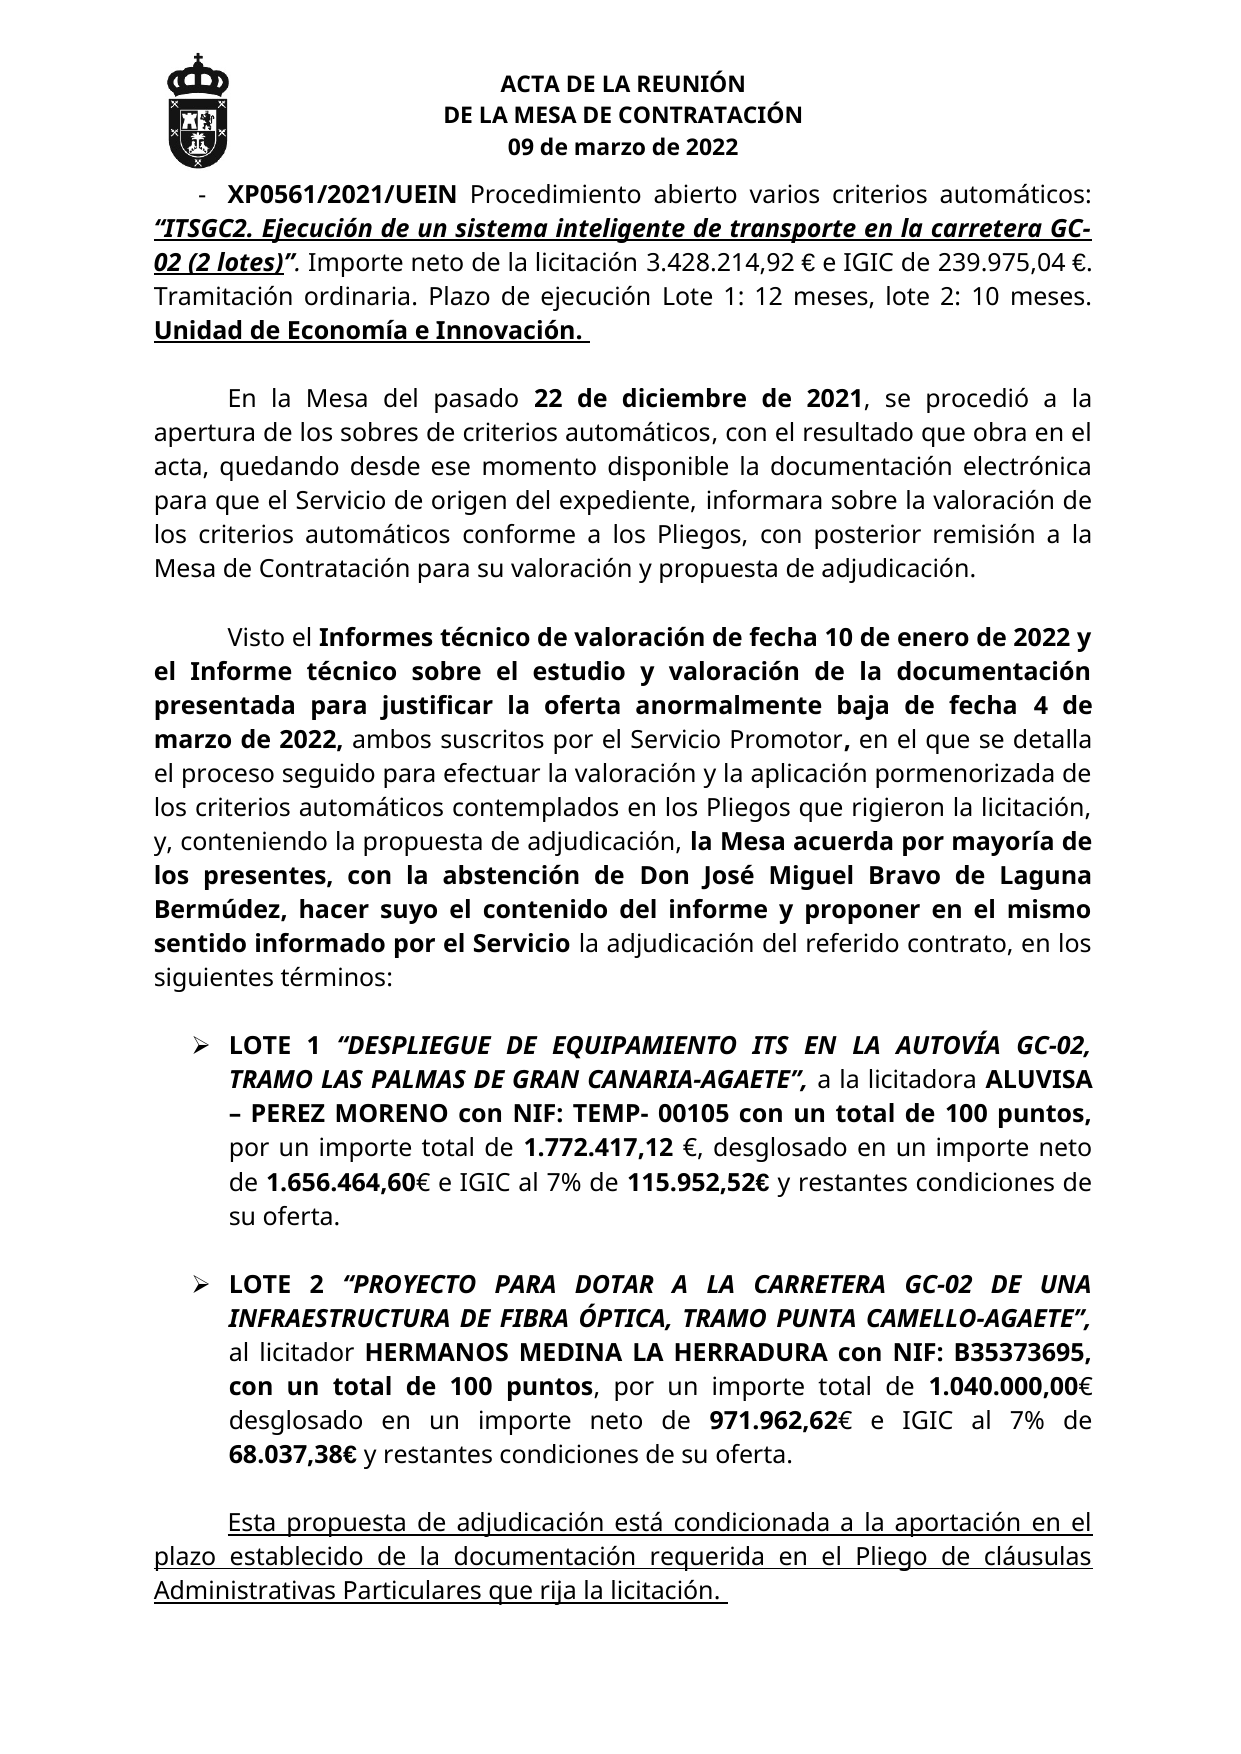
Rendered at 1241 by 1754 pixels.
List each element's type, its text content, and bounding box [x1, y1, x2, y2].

text Visto el Informes técnico de valoración de fecha 10 de enero de 2022 y el Informe técnico sobre el estudio y valoración de la documentación presentada para justificar la oferta anormalmente baja de fecha 4 de marzo de 2022, ambos suscritos por el Servicio Promotor, en el que se detalla el proceso seguido para efectuar la valoración y la aplicación pormenorizada de los criterios automáticos contemplados en los Pliegos que rigieron la licitación, y, conteniendo la propuesta de adjudicación, la Mesa acuerda por mayoría de los presentes, con la abstención de Don José Miguel Bravo de Laguna Bermúdez, hacer suyo el contenido del informe y proponer en el mismo sentido informado por el Servicio la adjudicación del referido contrato, en los siguientes términos: [153, 619, 1093, 994]
list lote 1 “Despliegue de equipamiento ITS en la autovía GC-02, tramo Las Palmas de Gran Canaria-Agaete”, a la licitadora ALUVISA – PEREZ MORENO con NIF: TEMP- 00105 con un total de 100 puntos, por un importe total de 1.772.417,12 €, desglosado en un importe neto de 1.656.464,60€ e IGIC al 7% de 115.952,52€ y restantes condiciones de su oferta. [191, 1028, 1093, 1232]
list XP0561/2021/UEIN Procedimiento abierto varios criterios automáticos: “ITSGC2. Ejecución de un sistema inteligente de transporte en la carretera GC-02 (2 lotes)”. Importe neto de la licitación 3.428.214,92 € e IGIC de 239.975,04 €. Tramitación ordinaria. Plazo de ejecución Lote 1: 12 meses, lote 2: 10 meses. Unidad de Economía e Innovación. [153, 176, 1093, 347]
text En la Mesa del pasado 22 de diciembre de 2021, se procedió a la apertura de los sobres de criterios automáticos, con el resultado que obra en el acta, quedando desde ese momento disponible la documentación electrónica para que el Servicio de origen del expediente, informara sobre la valoración de los criterios automáticos conforme a los Pliegos, con posterior remisión a la Mesa de Contratación para su valoración y propuesta de adjudicación. [153, 381, 1093, 585]
list lote 2 “Proyecto para dotar a la carretera GC-02 de una infraestructura de Fibra Óptica, tramo Punta Camello-Agaete”, al licitador HERMANOS MEDINA LA HERRADURA con NIF: B35373695, con un total de 100 puntos, por un importe total de 1.040.000,00€ desglosado en un importe neto de 971.962,62€ e IGIC al 7% de 68.037,38€ y restantes condiciones de su oferta. [191, 1266, 1093, 1471]
picture [164, 50, 231, 171]
text Administrativas Particulares que rija la licitación. [153, 1569, 1093, 1607]
text Esta propuesta de adjudicación está condicionada a la aportación en el plazo establecido de la documentación requerida en el Pliego de cláusulas [153, 1505, 1093, 1568]
